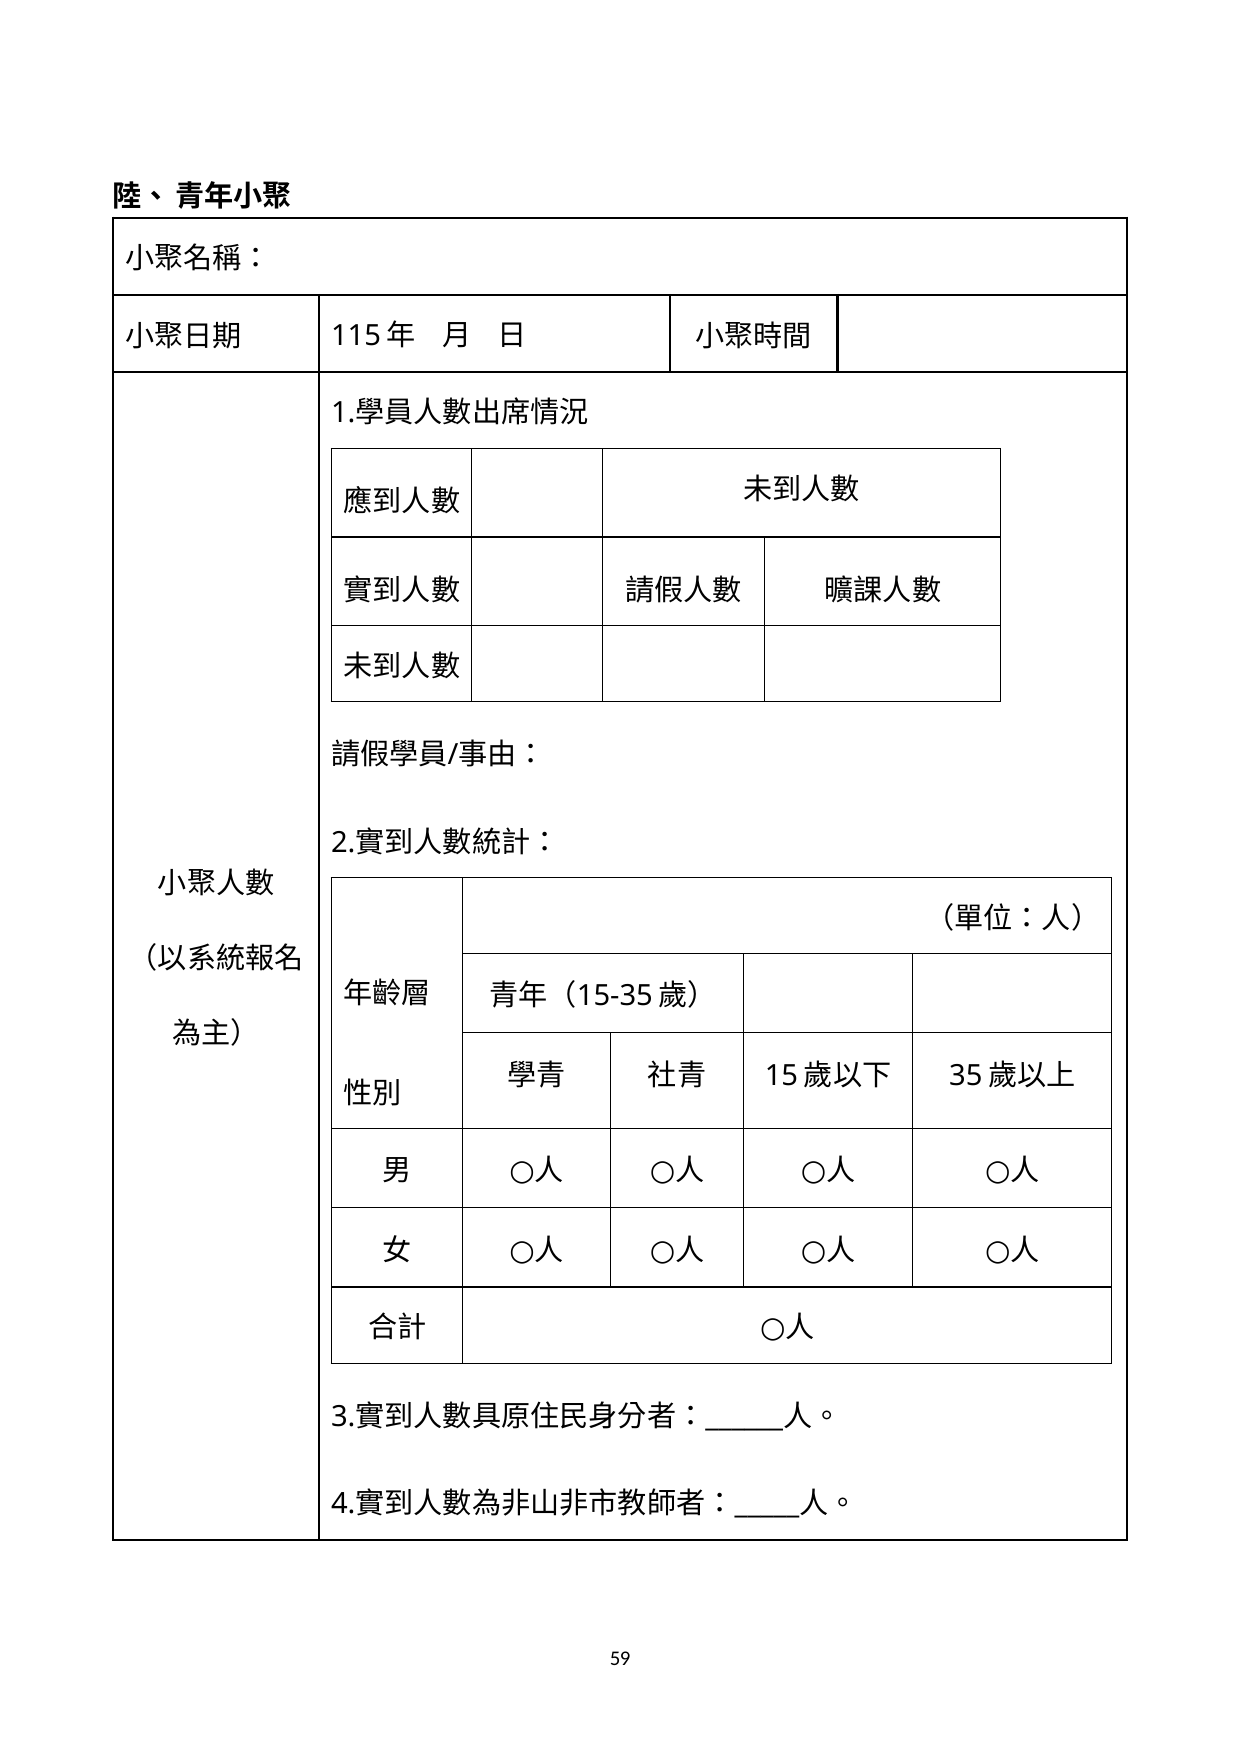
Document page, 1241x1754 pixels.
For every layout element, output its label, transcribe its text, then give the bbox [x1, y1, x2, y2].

table_header 年齡層 性別 [332, 878, 462, 1128]
table_cell 小聚人數 （以系統報名為主） [114, 373, 318, 1538]
table_header （單位：人） [463, 878, 1111, 953]
table_cell [744, 954, 912, 1032]
table_cell 小聚日期 [114, 296, 318, 371]
table_header 應到人數 [332, 449, 471, 536]
table_cell 合計 [332, 1288, 462, 1362]
table_cell ○人 [463, 1208, 610, 1286]
table_cell 男 [332, 1129, 462, 1207]
table_header 未到人數 [603, 449, 1000, 536]
table_cell 15歲以下 [744, 1033, 912, 1128]
table_cell 1.學員人數出席情況 請假學員/事由： 2.實到人數統計： 3.實到人數具原住民身分者：______人。 4.實到人數為非山非市教師者：_____人。 [320, 373, 1126, 1538]
table_cell [603, 626, 764, 701]
table_cell 未到人數 [332, 626, 471, 701]
table_cell ○人 [463, 1129, 610, 1207]
table_cell ○人 [913, 1129, 1111, 1207]
table_cell 35歲以上 [913, 1033, 1111, 1128]
table_cell 請假人數 [603, 538, 764, 625]
table_cell 學青 [463, 1033, 610, 1128]
table_header [472, 449, 602, 536]
table_cell ○人 [744, 1208, 912, 1286]
table_header 小聚名稱： [114, 219, 1126, 294]
table_cell ○人 [744, 1129, 912, 1207]
table_cell 社青 [611, 1033, 743, 1128]
table_cell ○人 [611, 1208, 743, 1286]
table_cell ○人 [913, 1208, 1111, 1286]
table_cell [913, 954, 1111, 1032]
table_cell [472, 626, 602, 701]
table_cell 115年 月 日 [320, 296, 669, 371]
table_cell [839, 296, 1126, 371]
table_cell [765, 626, 1000, 701]
list 青年小聚 [112, 164, 1128, 217]
table_cell ○人 [611, 1129, 743, 1207]
table_cell [472, 538, 602, 625]
table_cell ○人 [463, 1288, 1111, 1362]
table_cell 青年（15-35歲） [463, 954, 743, 1032]
table_cell 女 [332, 1208, 462, 1286]
table_cell 小聚時間 [671, 296, 836, 371]
table_cell 實到人數 [332, 538, 471, 625]
table_cell 曠課人數 [765, 538, 1000, 625]
